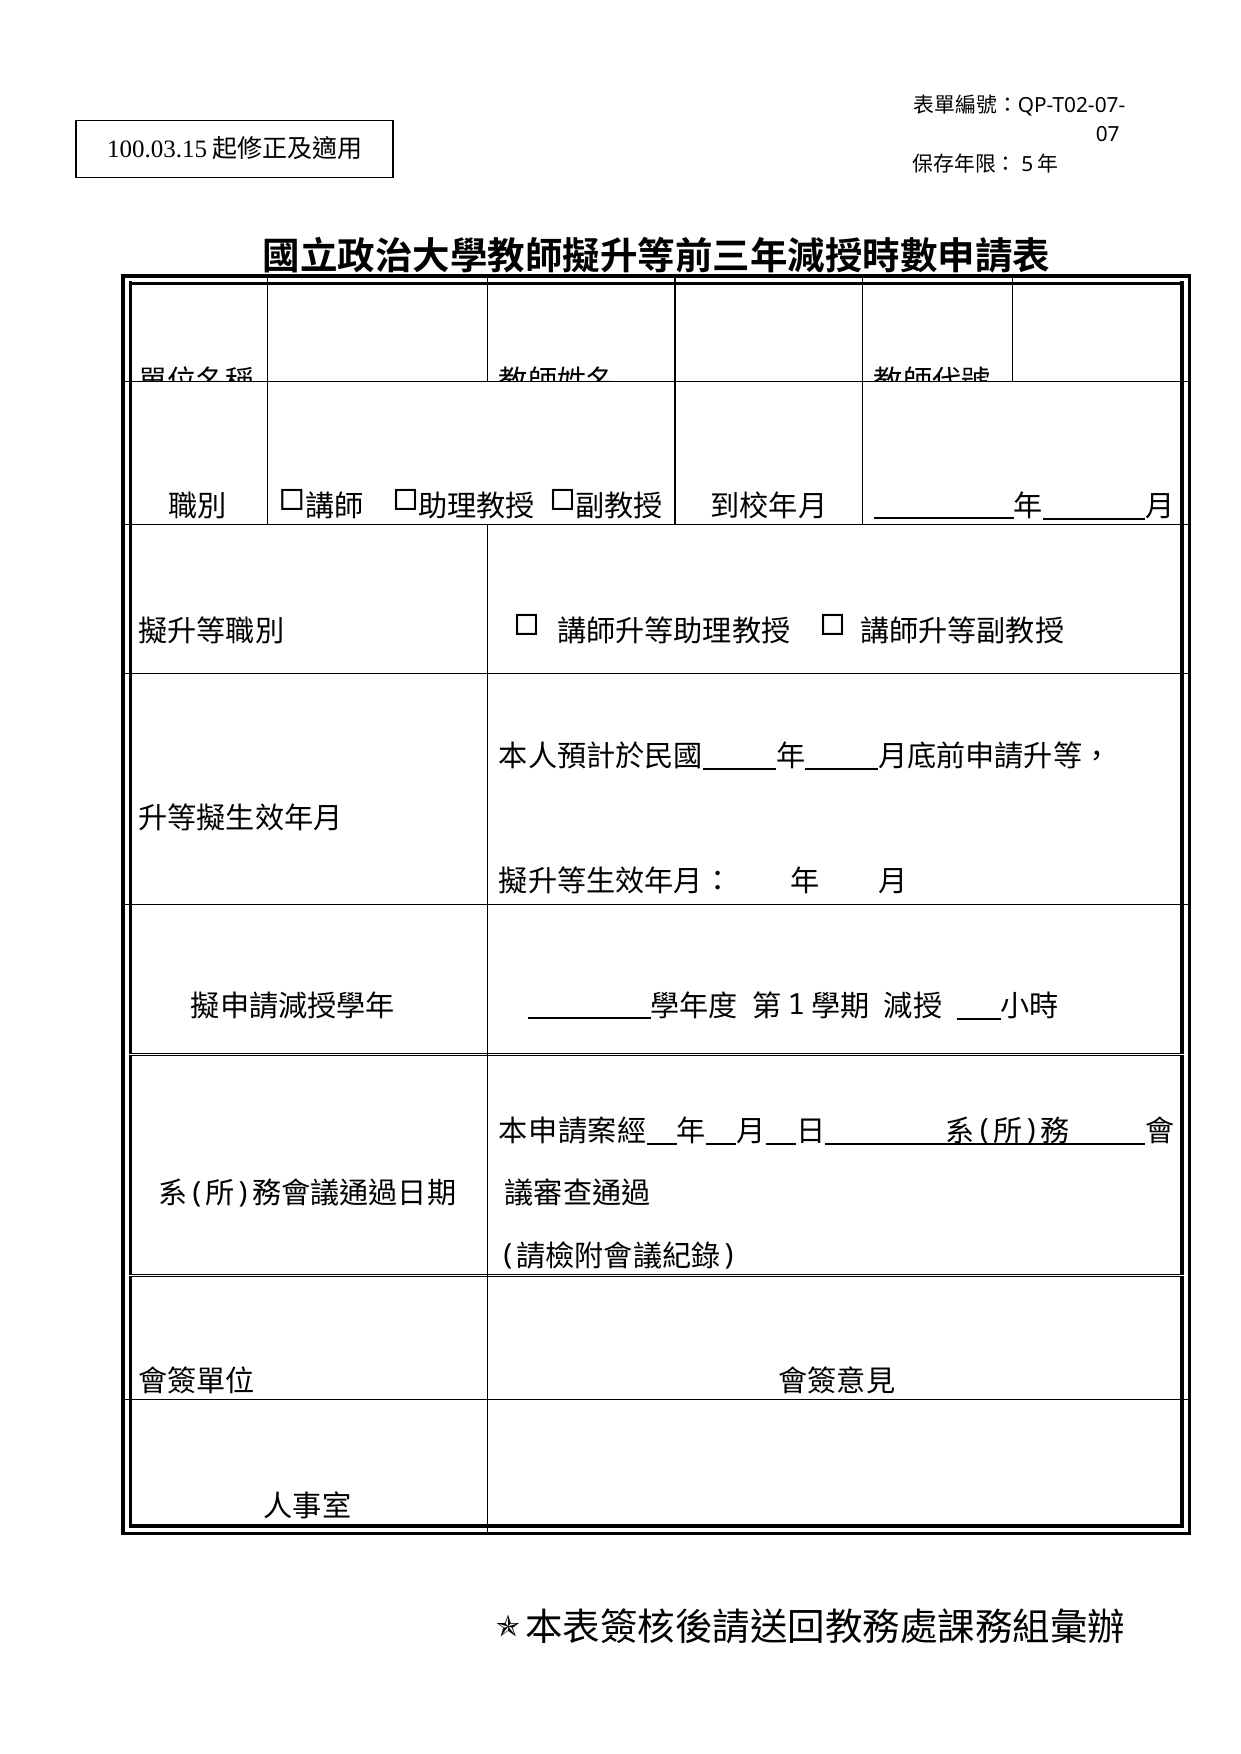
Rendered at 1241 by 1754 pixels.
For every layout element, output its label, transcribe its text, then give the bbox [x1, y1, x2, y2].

table_header 教師姓名 [488, 278, 674, 282]
table_cell 會簽意見 [488, 1277, 1180, 1399]
text [77, 121, 392, 177]
table_header 教師姓名 [488, 285, 674, 381]
table_header 單位名稱 [132, 285, 267, 381]
table_header [676, 278, 862, 282]
table_header [268, 278, 487, 282]
text 100.03.15起修正及適用 [92, 129, 377, 165]
table_header [1013, 285, 1180, 381]
table_cell 學年度 第1學期 減授 小時 第2學期 減授 小時 [488, 905, 1180, 1052]
table_header [268, 285, 487, 381]
table_cell 本人預計於民國 年 月底前申請升等， 擬升等生效年月： 年 月 ※向系所提出申請升等之時間：擬2月1日升等生效者，應於前一年9月底前申請；擬8月1日升等生效者，應於當年3月底前申請。 [488, 674, 1180, 904]
table_header [1013, 278, 1186, 381]
table_cell 升等擬生效年月 [132, 674, 487, 904]
table_cell 到校年月 [676, 382, 862, 524]
table_cell 擬申請減授學年 (需於申請升等之前三學年，且為同一學年度) [132, 905, 487, 1052]
table_cell  講師升等助理教授  講師升等副教授  助理教授升等副教授  副教授升等教授 [488, 525, 1180, 673]
table_cell 職別 [132, 382, 267, 524]
table_header 單位名稱 [127, 278, 267, 381]
table_cell 人事室 [132, 1400, 487, 1524]
table_header 教師代號 [863, 278, 1012, 282]
table_cell 講師 助理教授 副教授 [268, 382, 674, 524]
table_header 教師代號 [863, 285, 1012, 381]
table_cell 系(所)務會議通過日期 [132, 1056, 487, 1274]
table_cell 會簽單位 [132, 1277, 487, 1399]
table_cell 本申請案經 年 月 日 系(所)務 會議審查通過 (請檢附會議紀錄) [488, 1056, 1180, 1274]
table_header [676, 285, 862, 381]
text 國立政治大學教師擬升等前三年減授時數申請表 [187, 212, 1125, 274]
table_cell 擬升等職別 [132, 525, 487, 673]
table_cell [488, 1400, 1180, 1524]
table_cell 年 月 [863, 382, 1180, 524]
